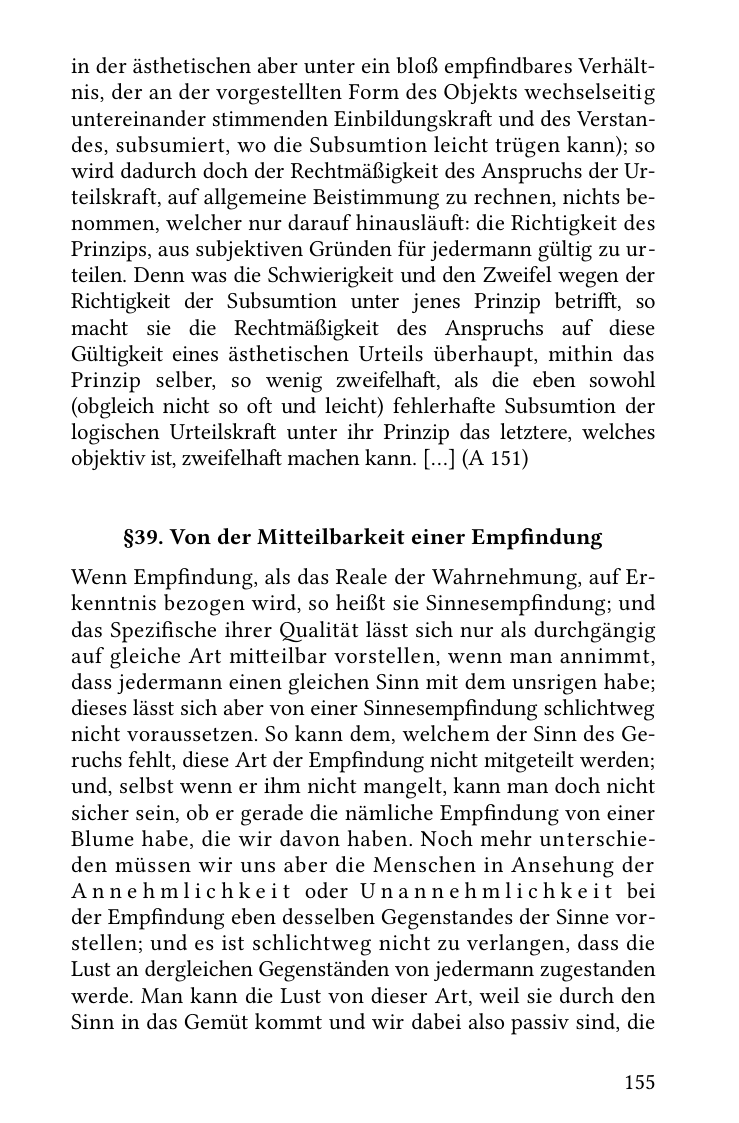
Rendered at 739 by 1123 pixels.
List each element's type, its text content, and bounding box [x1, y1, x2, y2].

text in der ästhetischen aber unter ein bloß empfindbares Verhält­nis, der an der vorgestellten Form des Objekts wechselseitig untereinander stimmenden Einbildungskraft und des Verstan­des, subsumiert, wo die Subsumtion leicht trügen kann); so wird dadurch doch der Rechtmäßigkeit des Anspruchs der Ur­teilskraft, auf allgemeine Beistimmung zu rechnen, nichts be­nommen, welcher nur darauf hinausläuft: die Richtigkeit des Prinzips, aus subjektiven Gründen für jedermann gültig zu ur­teilen. Denn was die Schwierigkeit und den Zweifel wegen der Richtigkeit der Subsumtion unter jenes Prinzip betrifft, so macht sie die Rechtmäßigkeit des Anspruchs auf diese Gültigkeit eines ästhetischen Urteils überhaupt, mithin das Prinzip selber, so wenig zweifelhaft, als die eben sowohl (obgleich nicht so oft und leicht) fehlerhafte Subsumtion der logischen Urteilskraft unter ihr Prinzip das letztere, welches objektiv ist, zweifelhaft machen kann. […] (A 151) [71, 53, 656, 471]
text Wenn Empfindung, als das Reale der Wahrnehmung, auf Er­kenntnis bezogen wird, so heißt sie Sinnesempfindung; und das Spezifische ihrer Qualität lässt sich nur als durchgängig auf gleiche Art mitteilbar vorstellen, wenn man annimmt, dass jedermann einen gleichen Sinn mit dem unsrigen habe; dieses lässt sich aber von einer Sinnesempfindung schlichtweg nicht voraussetzen. So kann dem, welchem der Sinn des Ge­ruchs fehlt, diese Art der Empfindung nicht mitgeteilt werden; und, selbst wenn er ihm nicht mangelt, kann man doch nicht sicher sein, ob er gerade die nämliche Empfindung von einer Blume habe, die wir davon haben. Noch mehr unterschie­den müssen wir uns aber die Menschen in Ansehung der Annehmlichkeit oder Unannehmlichkeit bei der Empfindung eben desselben Gegenstandes der Sinne vor­stellen; und es ist schlichtweg nicht zu verlangen, dass die Lust an dergleichen Gegenständen von jedermann zugestanden werde. Man kann die Lust von dieser Art, weil sie durch den Sinn in das Gemüt kommt und wir dabei also passiv sind, die [71, 564, 656, 1035]
text §39. Von der Mitteilbarkeit einer Empfindung [71, 524, 656, 550]
